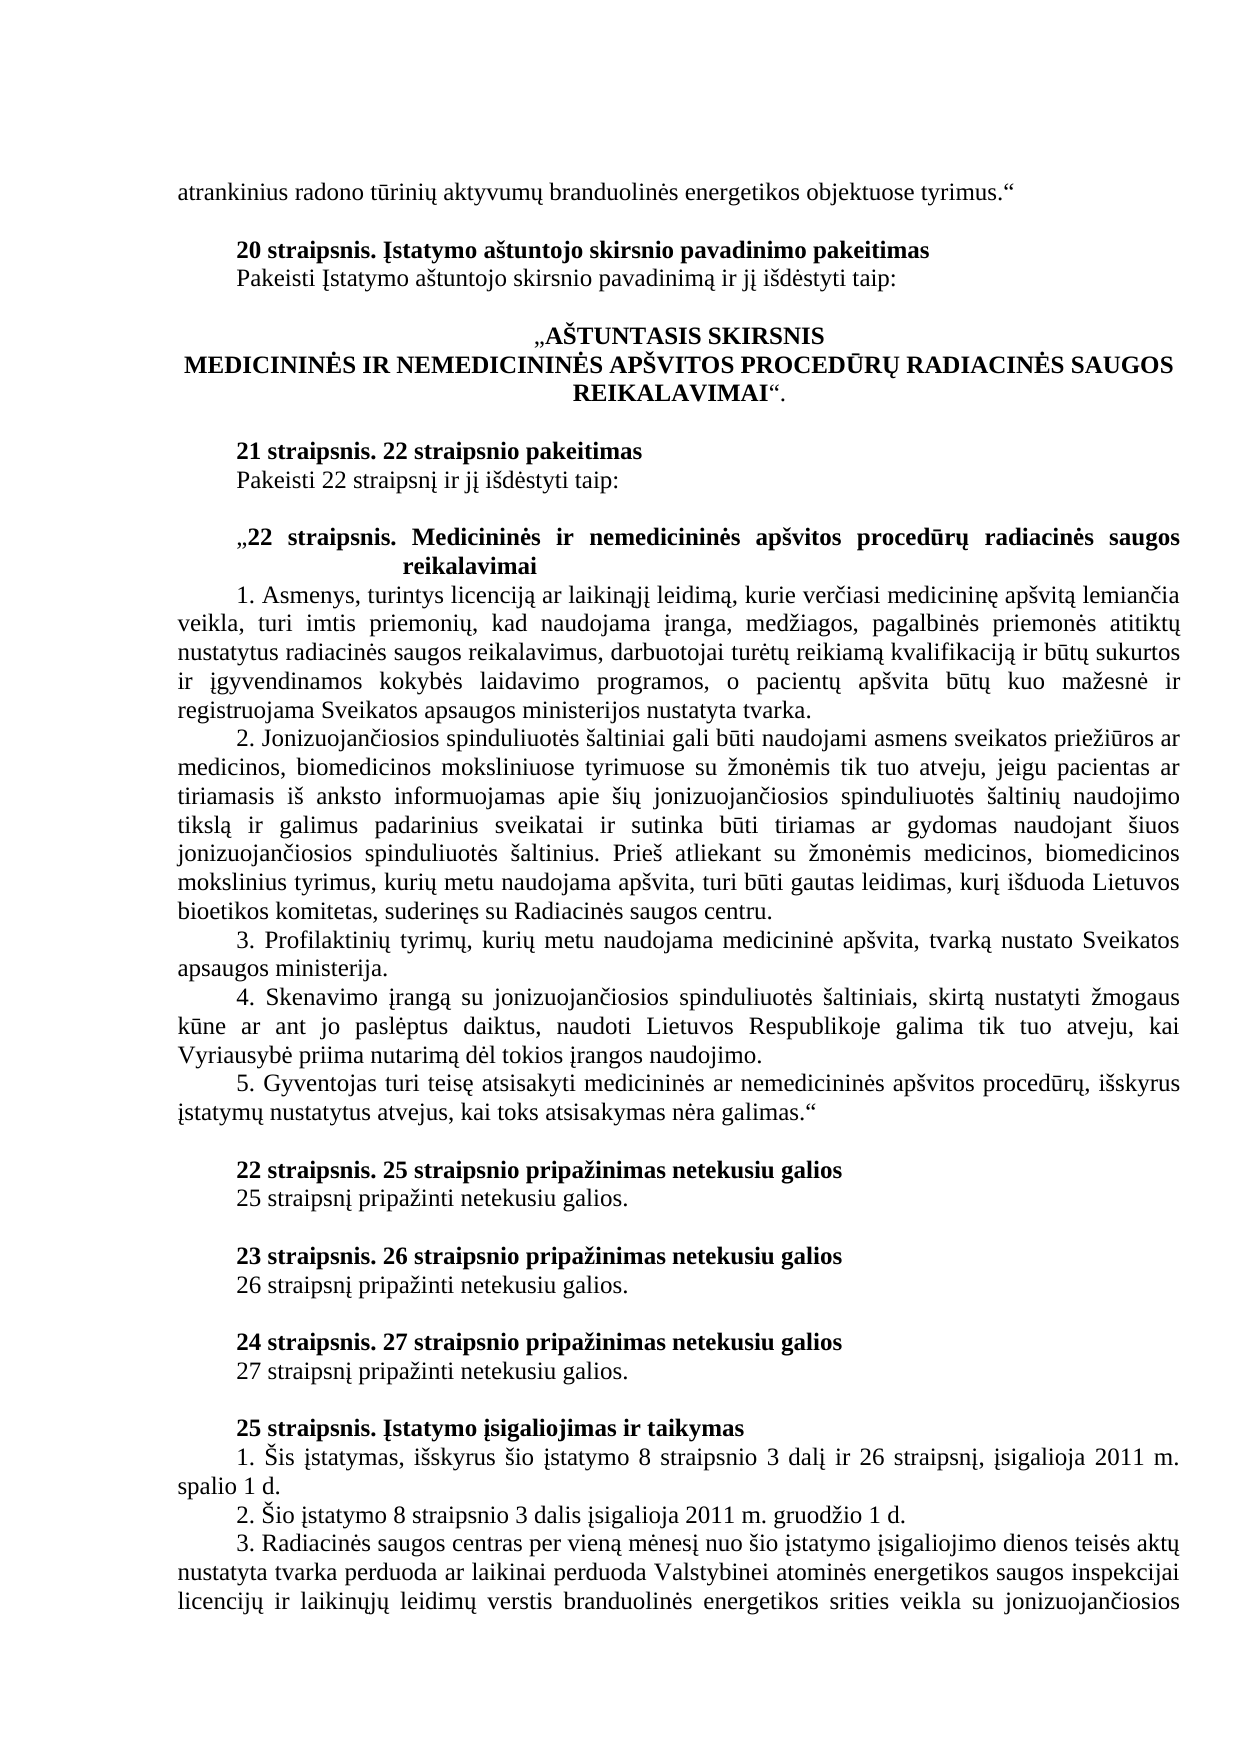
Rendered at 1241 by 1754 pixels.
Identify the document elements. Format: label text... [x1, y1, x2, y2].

text 1. Šis įstatymas, išskyrus šio įstatymo 8 straipsnio 3 dalį ir 26 straipsnį, įsigalioja 2011 m. spalio 1 d. [177, 1442, 1181, 1500]
text 22 straipsnis. 25 straipsnio pripažinimas netekusiu galios [177, 1155, 1181, 1183]
text „22 straipsnis. Medicininės ir nemedicininės apšvitos procedūrų radiacinės saugos reikalavimai [236, 522, 1181, 580]
text 3. Profilaktinių tyrimų, kurių metu naudojama medicininė apšvita, tvarką nustato Sveikatos apsaugos ministerija. [177, 925, 1181, 982]
text 2. Šio įstatymo 8 straipsnio 3 dalis įsigalioja 2011 m. gruodžio 1 d. [177, 1500, 1181, 1528]
text 23 straipsnis. 26 straipsnio pripažinimas netekusiu galios [177, 1241, 1181, 1270]
text 3. Radiacinės saugos centras per vieną mėnesį nuo šio įstatymo įsigaliojimo dienos teisės aktų nustatyta tvarka perduoda ar laikinai perduoda Valstybinei atominės energetikos saugos inspekcijai licencijų ir laikinųjų leidimų verstis branduolinės energetikos srities veikla su jonizuojančiosios [177, 1528, 1181, 1615]
text MEDICININĖS IR NEMEDICININĖS APŠVITOS PROCEDŪRŲ RADIACINĖS SAUGOS REIKALAVIMAI“. [177, 350, 1181, 407]
text „AŠTUNTASIS SKIRSNIS [177, 321, 1181, 350]
text 25 straipsnis. Įstatymo įsigaliojimas ir taikymas [177, 1413, 1181, 1442]
text 1. Asmenys, turintys licenciją ar laikinąjį leidimą, kurie verčiasi medicininę apšvitą lemiančia veikla, turi imtis priemonių, kad naudojama įranga, medžiagos, pagalbinės priemonės atitiktų nustatytus radiacinės saugos reikalavimus, darbuotojai turėtų reikiamą kvalifikaciją ir būtų sukurtos ir įgyvendinamos kokybės laidavimo programos, o pacientų apšvita būtų kuo mažesnė ir registruojama Sveikatos apsaugos ministerijos nustatyta tvarka. [177, 580, 1181, 723]
text atrankinius radono tūrinių aktyvumų branduolinės energetikos objektuose tyrimus.“ [177, 177, 1181, 206]
text Pakeisti Įstatymo aštuntojo skirsnio pavadinimą ir jį išdėstyti taip: [177, 263, 1181, 292]
text 20 straipsnis. Įstatymo aštuntojo skirsnio pavadinimo pakeitimas [177, 235, 1181, 263]
text 26 straipsnį pripažinti netekusiu galios. [177, 1270, 1181, 1298]
text 25 straipsnį pripažinti netekusiu galios. [177, 1183, 1181, 1212]
text 5. Gyventojas turi teisę atsisakyti medicininės ar nemedicininės apšvitos procedūrų, išskyrus įstatymų nustatytus atvejus, kai toks atsisakymas nėra galimas.“ [177, 1068, 1181, 1126]
text 4. Skenavimo įrangą su jonizuojančiosios spinduliuotės šaltiniais, skirtą nustatyti žmogaus kūne ar ant jo paslėptus daiktus, naudoti Lietuvos Respublikoje galima tik tuo atveju, kai Vyriausybė priima nutarimą dėl tokios įrangos naudojimo. [177, 982, 1181, 1068]
text Pakeisti 22 straipsnį ir jį išdėstyti taip: [177, 465, 1181, 493]
text 24 straipsnis. 27 straipsnio pripažinimas netekusiu galios [177, 1327, 1181, 1356]
text 2. Jonizuojančiosios spinduliuotės šaltiniai gali būti naudojami asmens sveikatos priežiūros ar medicinos, biomedicinos moksliniuose tyrimuose su žmonėmis tik tuo atveju, jeigu pacientas ar tiriamasis iš anksto informuojamas apie šių jonizuojančiosios spinduliuotės šaltinių naudojimo tikslą ir galimus padarinius sveikatai ir sutinka būti tiriamas ar gydomas naudojant šiuos jonizuojančiosios spinduliuotės šaltinius. Prieš atliekant su žmonėmis medicinos, biomedicinos mokslinius tyrimus, kurių metu naudojama apšvita, turi būti gautas leidimas, kurį išduoda Lietuvos bioetikos komitetas, suderinęs su Radiacinės saugos centru. [177, 723, 1181, 925]
text 21 straipsnis. 22 straipsnio pakeitimas [177, 436, 1181, 465]
text 27 straipsnį pripažinti netekusiu galios. [177, 1356, 1181, 1385]
